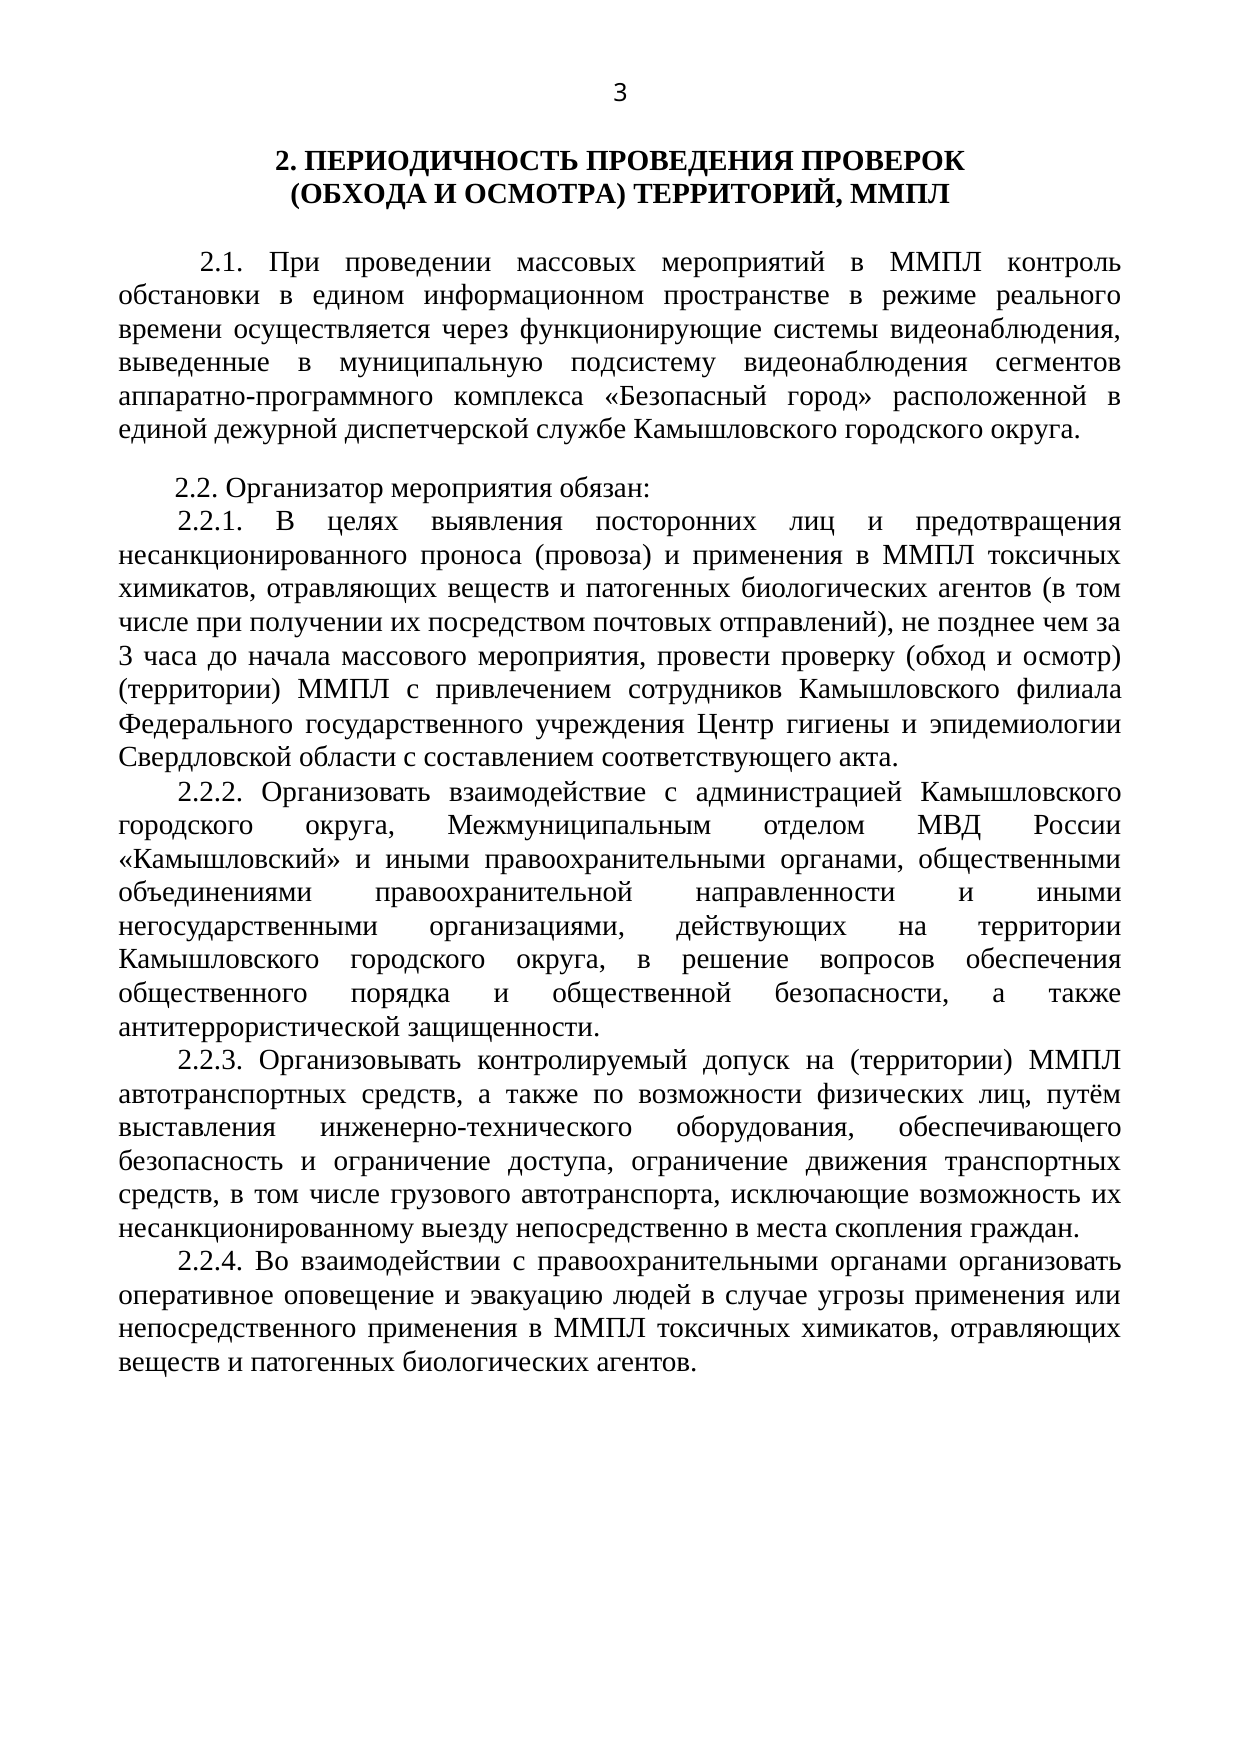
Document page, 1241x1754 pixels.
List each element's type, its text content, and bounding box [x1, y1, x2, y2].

title (ОБХОДА И ОСМОТРА) ТЕРРИТОРИЙ, ММПЛ [118, 177, 1122, 210]
text 2.1. При проведении массовых мероприятий в ММПЛ контроль обстановки в едином информационном пространстве в режиме реального времени осуществляется через функционирующие системы видеонаблюдения, выведенные в муниципальную подсистему видеонаблюдения сегментов аппаратно-программного комплекса «Безопасный город» расположенной в единой дежурной диспетчерской службе Камышловского городского округа. [118, 244, 1122, 445]
title 2. ПЕРИОДИЧНОСТЬ ПРОВЕДЕНИЯ ПРОВЕРОК [118, 143, 1122, 177]
text 2.2.1. В целях выявления посторонних лиц и предотвращения несанкционированного проноса (провоза) и применения в ММПЛ токсичных химикатов, отравляющих веществ и патогенных биологических агентов (в том числе при получении их посредством почтовых отправлений), не позднее чем за 3 часа до начала массового мероприятия, провести проверку (обход и осмотр) (территории) ММПЛ с привлечением сотрудников Камышловского филиала Федерального государственного учреждения Центр гигиены и эпидемиологии Свердловской области с составлением соответствующего акта. [118, 503, 1122, 774]
text 2.2.2. Организовать взаимодействие с администрацией Камышловского городского округа, Межмуниципальным отделом МВД России «Камышловский» и иными правоохранительными органами, общественными объединениями правоохранительной направленности и иными негосударственными организациями, действующих на территории Камышловского городского округа, в решение вопросов обеспечения общественного порядка и общественной безопасности, а также антитеррористической защищенности. [118, 774, 1122, 1042]
text 2.2.4. Во взаимодействии с правоохранительными органами организовать оперативное оповещение и эвакуацию людей в случае угрозы применения или непосредственного применения в ММПЛ токсичных химикатов, отравляющих веществ и патогенных биологических агентов. [118, 1243, 1122, 1378]
text 2.2. Организатор мероприятия обязан: [118, 470, 1122, 503]
text 2.2.3. Организовывать контролируемый допуск на (территории) ММПЛ автотранспортных средств, а также по возможности физических лиц, путём выставления инженерно-технического оборудования, обеспечивающего безопасность и ограничение доступа, ограничение движения транспортных средств, в том числе грузового автотранспорта, исключающие возможность их несанкционированному выезду непосредственно в места скопления граждан. [118, 1042, 1122, 1243]
